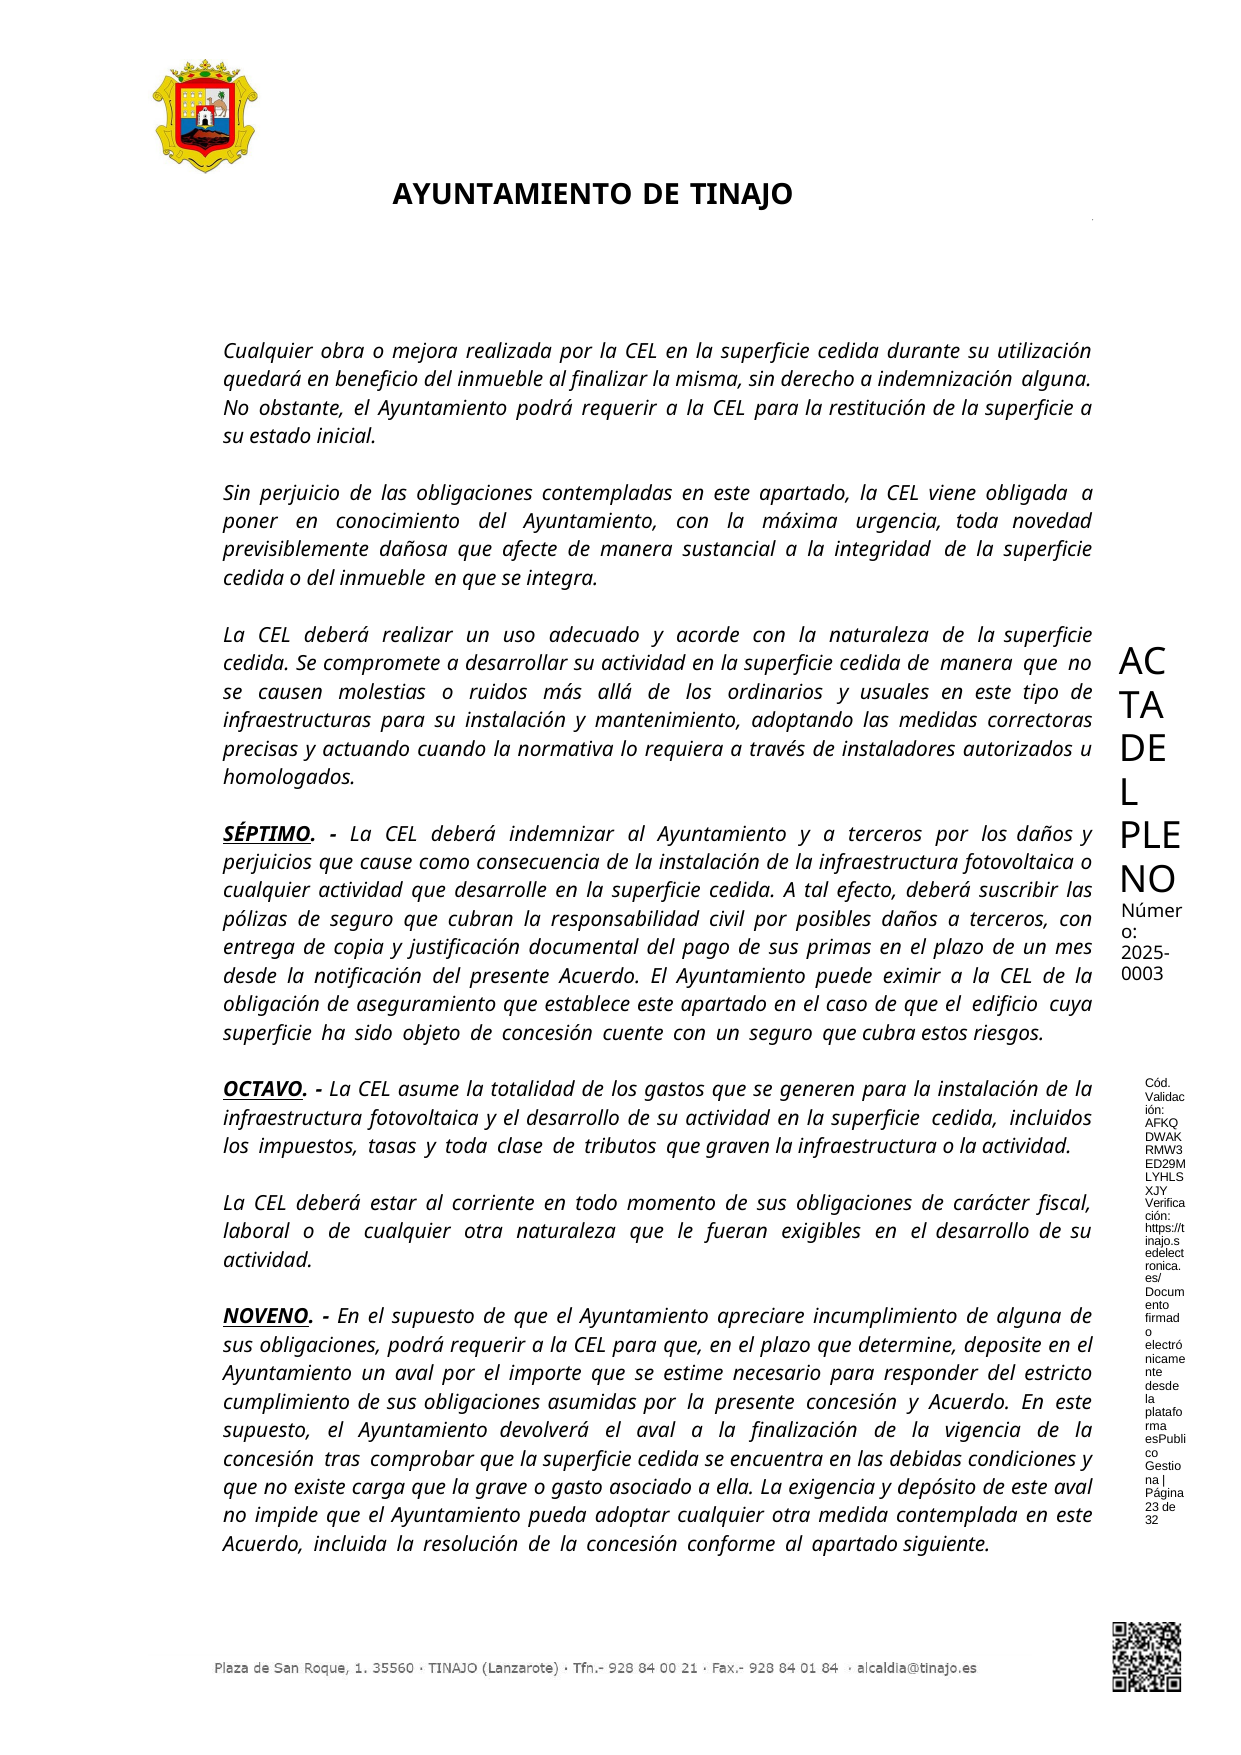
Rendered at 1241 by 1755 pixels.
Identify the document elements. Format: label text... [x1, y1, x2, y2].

text NOVENO. - En el supuesto de que el Ayuntamiento apreciare incumplimiento de alguna de sus obligaciones, podrá requerir a la CEL para que, en el plazo que determine, deposite en el Ayuntamiento un aval por el importe que se estime necesario para responder del estricto cumplimiento de sus obligaciones asumidas por la presente concesión y Acuerdo. En este supuesto, el Ayuntamiento devolverá el aval a la finalización de la vigencia de la concesión tras comprobar que la superficie cedida se encuentra en las debidas condiciones y que no existe carga que la grave o gasto asociado a ella. La exigencia y depósito de este aval no impide que el Ayuntamiento pueda adoptar cualquier otra medida contemplada en este Acuerdo, incluida la resolución de la concesión conforme al apartado siguiente. [223, 1302, 1093, 1557]
text Número: 2025-0003 Fecha: 29/10/2025 [1121, 901, 1186, 985]
text La CEL deberá estar al corriente en todo momento de sus obligaciones de carácter fiscal, laboral o de cualquier otra naturaleza que le fueran exigibles en el desarrollo de su actividad. [223, 1188, 1092, 1273]
text La CEL deberá realizar un uso adecuado y acorde con la naturaleza de la superficie cedida. Se compromete a desarrollar su actividad en la superficie cedida de manera que no se causen molestias o ruidos más allá de los ordinarios y usuales en este tipo de infraestructuras para su instalación y mantenimiento, adoptando las medidas correctoras precisas y actuando cuando la normativa lo requiera a través de instaladores autorizados u homologados. [223, 620, 1093, 791]
text ACTA DEL PLENO [1119, 640, 1186, 901]
text SÉPTIMO. - La CEL deberá indemnizar al Ayuntamiento y a terceros por los daños y perjuicios que cause como consecuencia de la instalación de la infraestructura fotovoltaica o cualquier actividad que desarrolle en la superficie cedida. A tal efecto, deberá suscribir las pólizas de seguro que cubran la responsabilidad civil por posibles daños a terceros, con entrega de copia y justificación documental del pago de sus primas en el plazo de un mes desde la notificación del presente Acuerdo. El Ayuntamiento puede eximir a la CEL de la obligación de aseguramiento que establece este apartado en el caso de que el edificio cuya superficie ha sido objeto de concesión cuente con un seguro que cubra estos riesgos. [223, 819, 1093, 1046]
text Cualquier obra o mejora realizada por la CEL en la superficie cedida durante su utilización quedará en beneficio del inmueble al finalizar la misma, sin derecho a indemnización alguna. No obstante, el Ayuntamiento podrá requerir a la CEL para la restitución de la superficie a su estado inicial. [223, 336, 1092, 449]
text Sin perjuicio de las obligaciones contempladas en este apartado, la CEL viene obligada a poner en conocimiento del Ayuntamiento, con la máxima urgencia, toda novedad previsiblemente dañosa que afecte de manera sustancial a la integridad de la superficie cedida o del inmueble en que se integra. [223, 478, 1093, 591]
text Documento firmado electrónicamente desde la plataforma esPublico Gestiona | Página 23 de 32 [1145, 1285, 1186, 1527]
text Cód. Validación: AFKQDWAKRMW3ED29MLYHLSXJY [1145, 1077, 1186, 1198]
text Verificación: https://tinajo.sedelectronica.es/ [1145, 1198, 1186, 1285]
text OCTAVO. - La CEL asume la totalidad de los gastos que se generen para la instalación de la infraestructura fotovoltaica y el desarrollo de su actividad en la superficie cedida, incluidos los impuestos, tasas y toda clase de tributos que graven la infraestructura o la actividad. [223, 1074, 1093, 1160]
